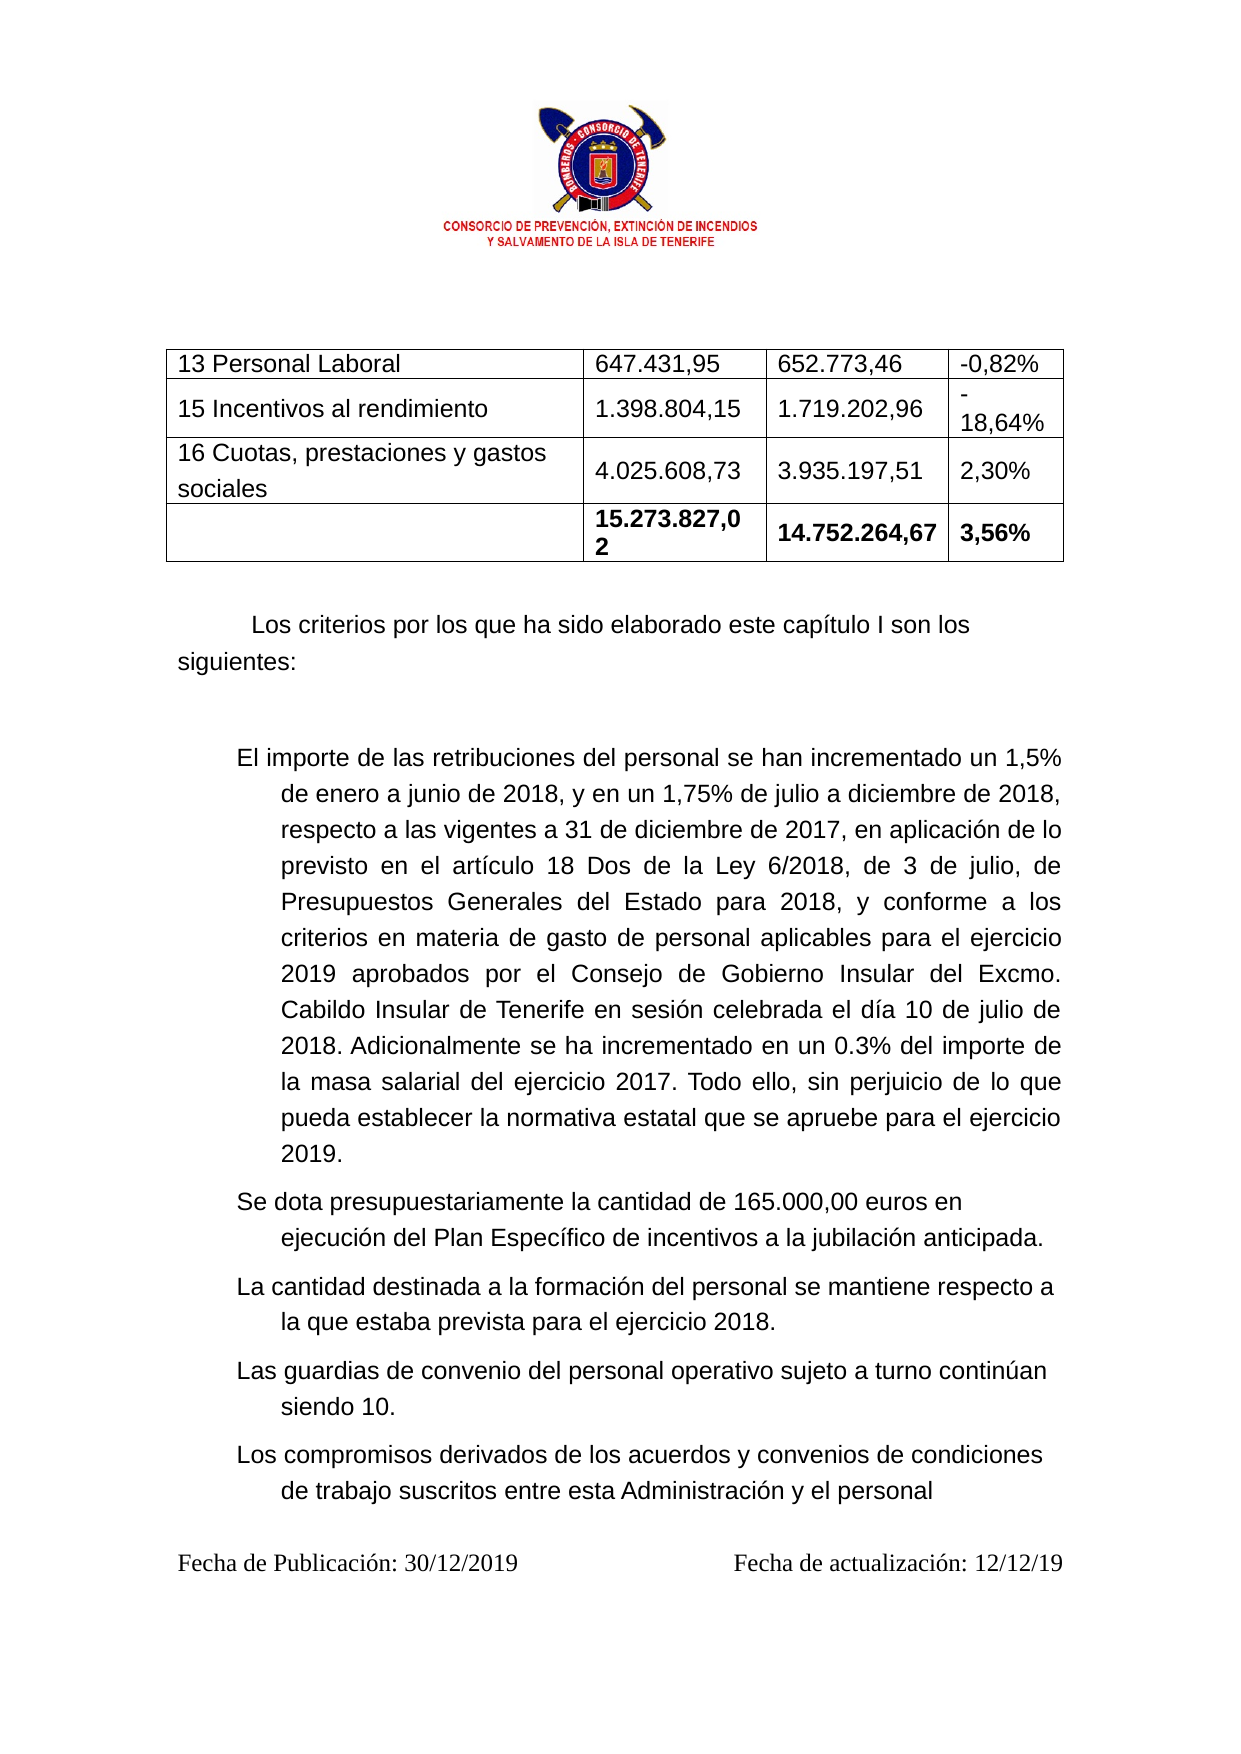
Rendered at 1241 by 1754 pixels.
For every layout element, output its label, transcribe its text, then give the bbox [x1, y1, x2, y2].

table_cell 13 Personal Laboral [167, 350, 583, 378]
table_cell 14.752.264,67 [767, 504, 948, 561]
text La cantidad destinada a la formación del personal se mantiene respecto a la que estaba prevista para el ejercicio 2018. [236, 1271, 1063, 1336]
table_cell 4.025.608,73 [584, 438, 766, 502]
table_cell 652.773,46 [767, 350, 948, 378]
table_cell 1.398.804,15 [584, 379, 766, 437]
text Los compromisos derivados de los acuerdos y convenios de condiciones de trabajo suscritos entre esta Administración y el personal [236, 1440, 1063, 1505]
table_cell 15 Incentivos al rendimiento [167, 379, 583, 437]
table_cell 3,56% [949, 504, 1063, 561]
table_cell 15.273.827,02 [584, 504, 766, 561]
table_cell 16 Cuotas, prestaciones y gastos sociales [167, 438, 583, 502]
text Se dota presupuestariamente la cantidad de 165.000,00 euros en ejecución del Plan Específico de incentivos a la jubilación anticipada. [236, 1187, 1063, 1252]
table_cell -0,82% [949, 350, 1063, 378]
table_cell [167, 504, 583, 561]
text Las guardias de convenio del personal operativo sujeto a turno continúan siendo 10. [236, 1356, 1063, 1421]
picture [418, 93, 788, 260]
text Los criterios por los que ha sido elaborado este capítulo I son los siguientes: [177, 611, 1063, 675]
list El importe de las retribuciones del personal se han incrementado un 1,5% de enero a junio de 2018, y en un 1,75% de julio a diciembre de 2018, respecto a las vigentes a 31 de diciembre de 2017, en aplicación de lo previsto en el artículo 18 Dos de la Ley 6/2018, de 3 de julio, de Presupuestos Generales del Estado para 2018, y conforme a los criterios en materia de gasto de personal aplicables para el ejercicio 2019 aprobados por el Consejo de Gobierno Insular del Excmo. Cabildo Insular de Tenerife en sesión celebrada el día 10 de julio de 2018. Adicionalmente se ha incrementado en un 0.3% del importe de la masa salarial del ejercicio 2017. Todo ello, sin perjuicio de lo que pueda establecer la normativa estatal que se apruebe para el ejercicio 2019. [236, 743, 1063, 1167]
table_cell 3.935.197,51 [767, 438, 948, 502]
table_cell 2,30% [949, 438, 1063, 502]
table_cell -18,64% [949, 379, 1063, 437]
table_cell 647.431,95 [584, 350, 766, 378]
table_cell 1.719.202,96 [767, 379, 948, 437]
